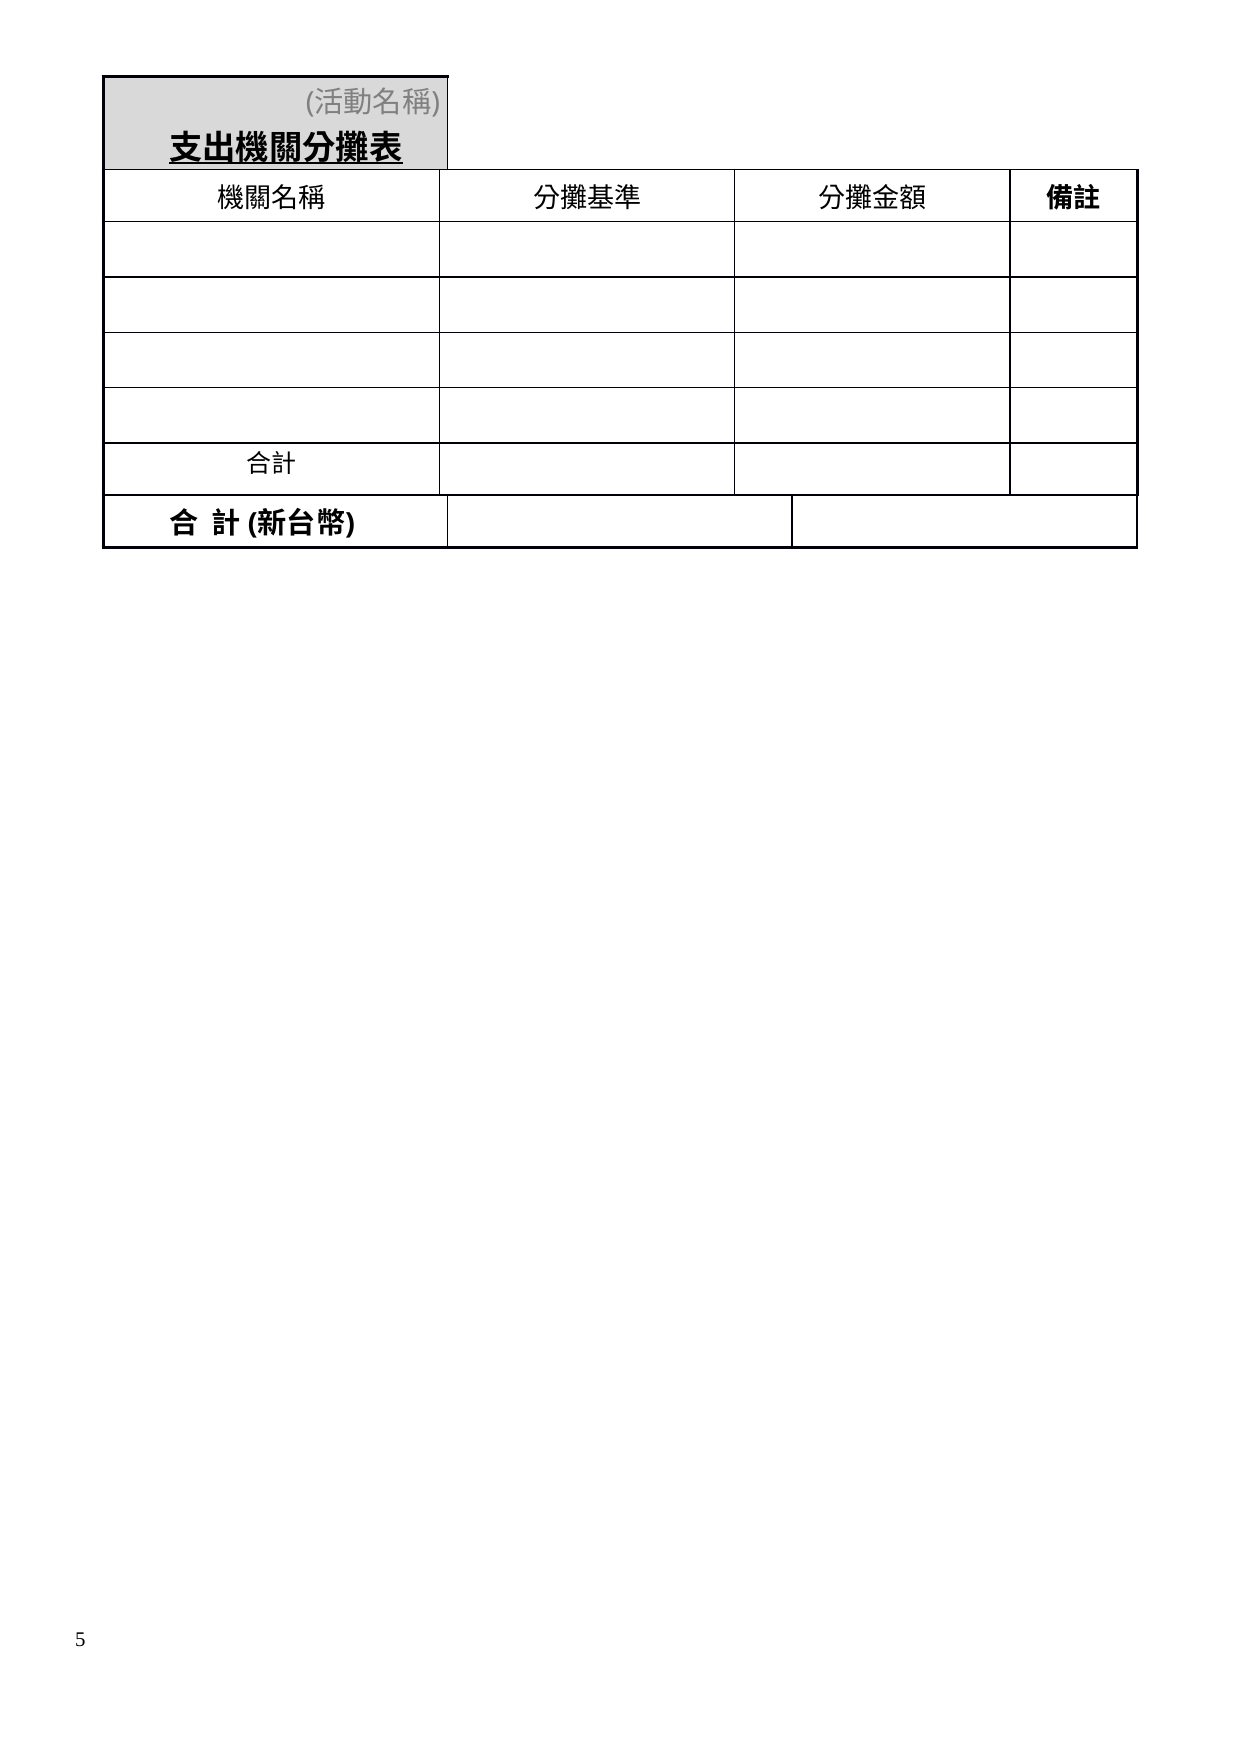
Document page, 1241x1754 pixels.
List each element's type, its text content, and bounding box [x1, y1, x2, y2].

table_cell 機關名稱 [105, 170, 439, 221]
table_cell 分攤金額 [735, 170, 1009, 221]
table_cell [1011, 388, 1136, 442]
table_cell [105, 333, 439, 387]
table_cell [440, 333, 734, 387]
table_cell 合 計 (新台幣) [105, 496, 447, 546]
table_cell 備註 [1011, 170, 1136, 221]
table_cell [105, 278, 439, 331]
table_cell [440, 388, 734, 442]
table_cell [735, 222, 1009, 276]
table_cell [1011, 278, 1136, 331]
table_cell 分攤基準 [440, 170, 734, 221]
table_cell [440, 222, 734, 276]
table_cell [1011, 333, 1136, 387]
table_cell [735, 278, 1009, 331]
table_cell [735, 333, 1009, 387]
table_cell [440, 444, 734, 494]
table_header (活動名稱)支出機關分攤表 [105, 78, 447, 169]
table_cell [105, 222, 439, 276]
table_cell [440, 278, 734, 331]
table_cell 合計 [105, 444, 439, 494]
table_cell [793, 496, 1136, 546]
table_cell [735, 388, 1009, 442]
table_cell [1011, 444, 1136, 494]
table_cell [1011, 222, 1136, 276]
table_cell [105, 388, 439, 442]
table_cell [448, 496, 791, 546]
table_cell [735, 444, 1009, 494]
